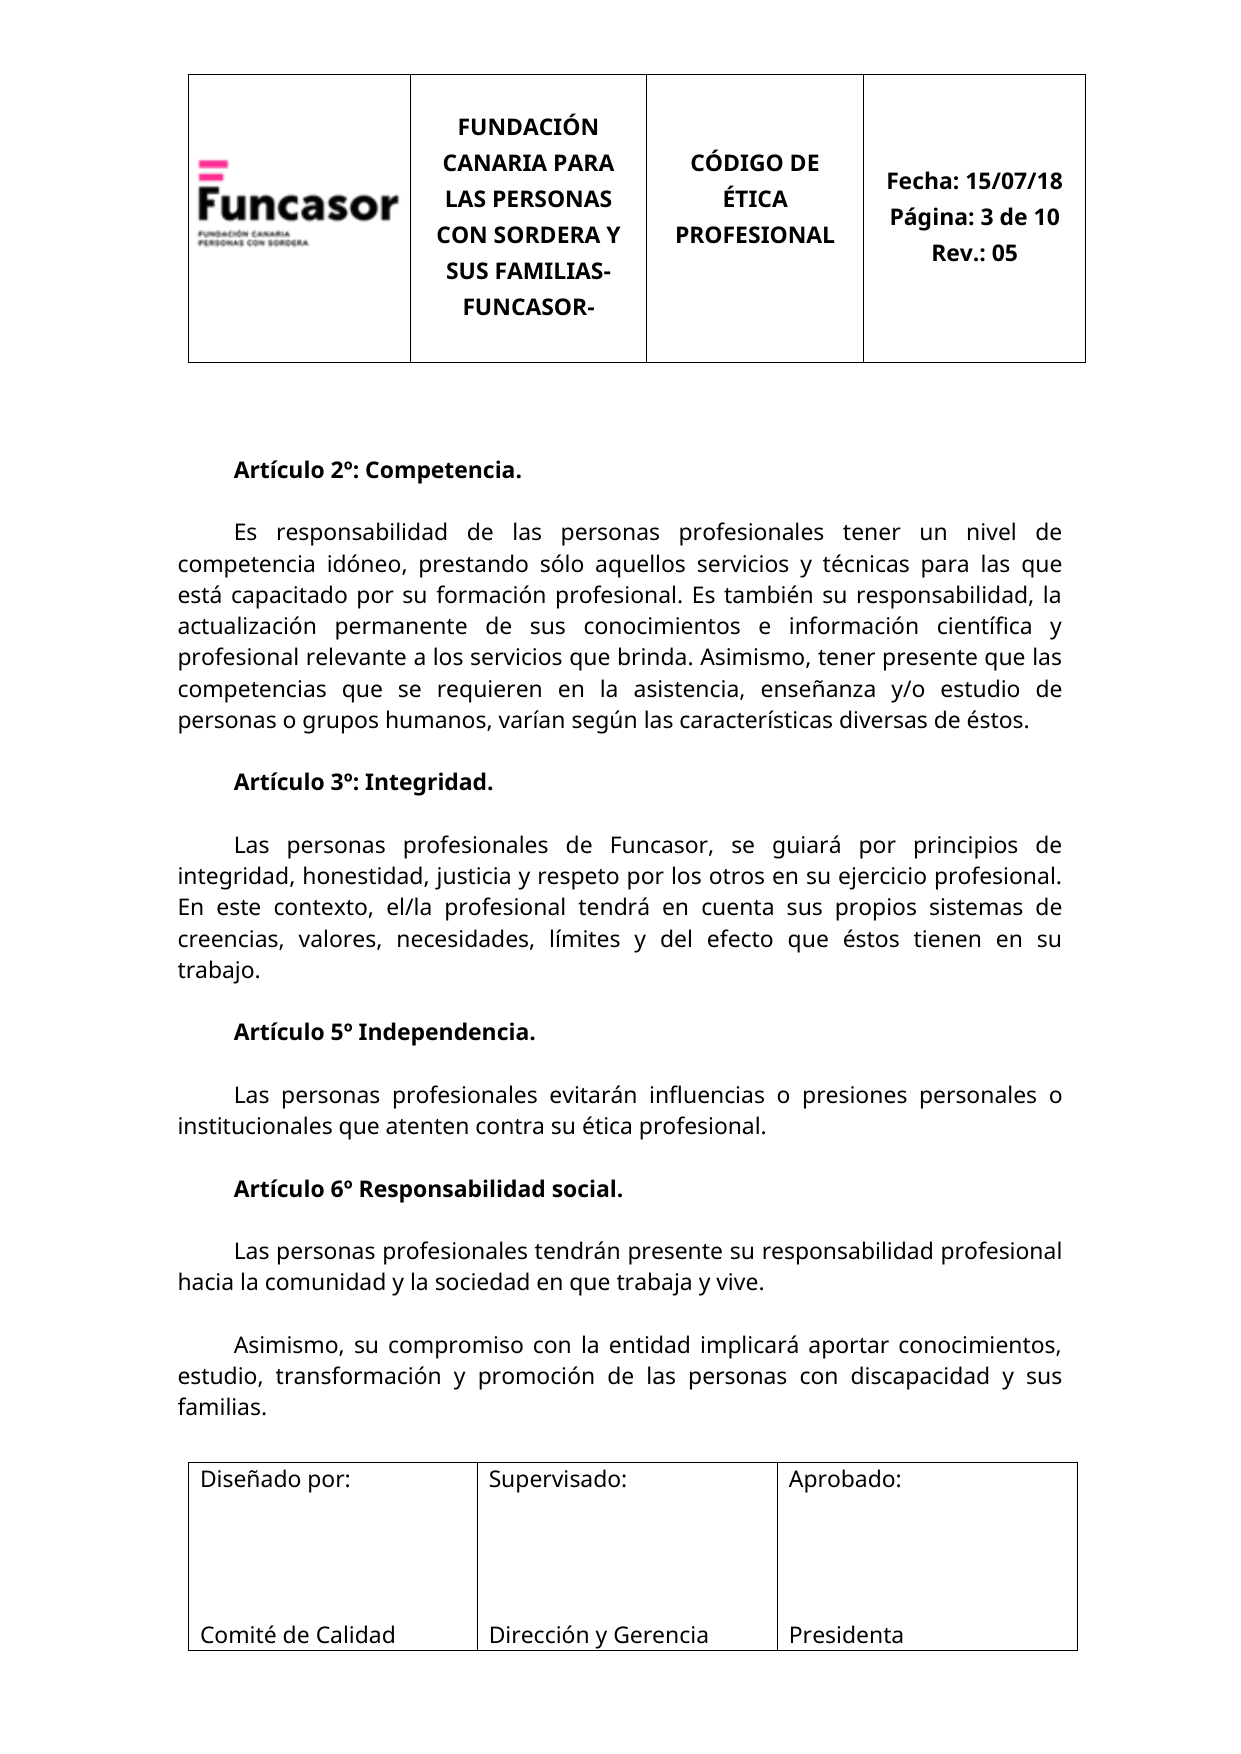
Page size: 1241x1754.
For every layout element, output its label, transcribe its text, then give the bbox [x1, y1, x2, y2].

text Artículo 5º Independencia. [177, 1016, 1063, 1048]
text Artículo 6º Responsabilidad social. [177, 1173, 1063, 1204]
text Es responsabilidad de las personas profesionales tener un nivel de competencia idóneo, prestando sólo aquellos servicios y técnicas para las que está capacitado por su formación profesional. Es también su responsabilidad, la actualización permanente de sus conocimientos e información científica y profesional relevante a los servicios que brinda. Asimismo, tener presente que las competencias que se requieren en la asistencia, enseñanza y/o estudio de personas o grupos humanos, varían según las características diversas de éstos. [177, 516, 1063, 735]
text Las personas profesionales evitarán influencias o presiones personales o institucionales que atenten contra su ética profesional. [177, 1079, 1063, 1141]
text Artículo 2º: Competencia. [177, 454, 1063, 485]
text Asimismo, su compromiso con la entidad implicará aportar conocimientos, estudio, transformación y promoción de las personas con discapacidad y sus familias. [177, 1329, 1063, 1423]
text Las personas profesionales de Funcasor, se guiará por principios de integridad, honestidad, justicia y respeto por los otros en su ejercicio profesional. En este contexto, el/la profesional tendrá en cuenta sus propios sistemas de creencias, valores, necesidades, límites y del efecto que éstos tienen en su trabajo. [177, 829, 1063, 985]
text Las personas profesionales tendrán presente su responsabilidad profesional hacia la comunidad y la sociedad en que trabaja y vive. [177, 1235, 1063, 1298]
text Artículo 3º: Integridad. [177, 766, 1063, 798]
